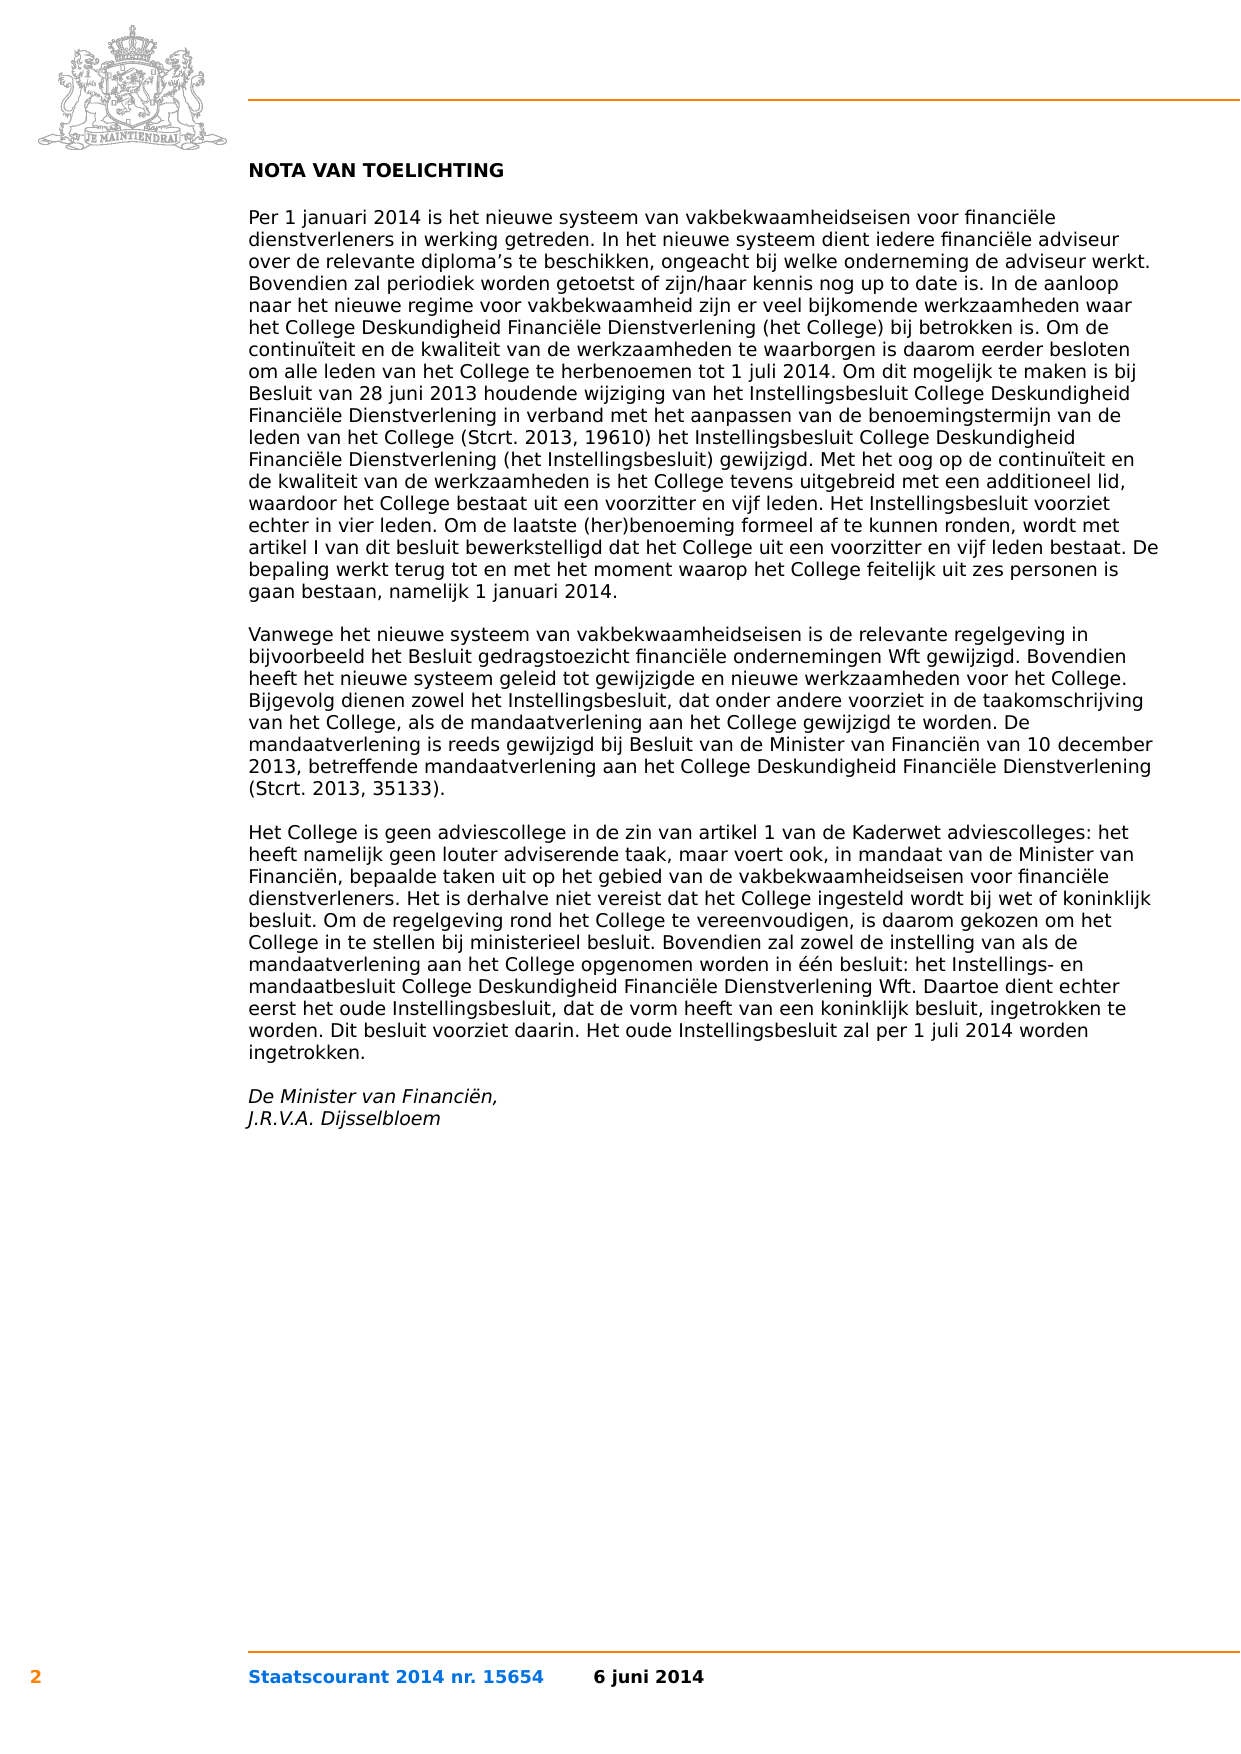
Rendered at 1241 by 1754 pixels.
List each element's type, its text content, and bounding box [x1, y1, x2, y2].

text Het College is geen adviescollege in de zin van artikel 1 van de Kaderwet adviescolleges: het heeft namelijk geen louter adviserende taak, maar voert ook, in mandaat van de Minister van Financiën, bepaalde taken uit op het gebied van de vakbekwaamheidseisen voor financiële dienstverleners. Het is derhalve niet vereist dat het College ingesteld wordt bij wet of koninklijk besluit. Om de regelgeving rond het College te vereenvoudigen, is daarom gekozen om het College in te stellen bij ministerieel besluit. Bovendien zal zowel de instelling van als de mandaatverlening aan het College opgenomen worden in één besluit: het Instellings- en mandaatbesluit College Deskundigheid Financiële Dienstverlening Wft. Daartoe dient echter eerst het oude Instellingsbesluit, dat de vorm heeft van een koninklijk besluit, ingetrokken te worden. Dit besluit voorziet daarin. Het oude Instellingsbesluit zal per 1 juli 2014 worden ingetrokken. [248, 822, 1163, 1064]
text Vanwege het nieuwe systeem van vakbekwaamheidseisen is de relevante regelgeving in bijvoorbeeld het Besluit gedragstoezicht financiële ondernemingen Wft gewijzigd. Bovendien heeft het nieuwe systeem geleid tot gewijzigde en nieuwe werkzaamheden voor het College. Bijgevolg dienen zowel het Instellingsbesluit, dat onder andere voorziet in de taakomschrijving van het College, als de mandaatverlening aan het College gewijzigd te worden. De mandaatverlening is reeds gewijzigd bij Besluit van de Minister van Financiën van 10 december 2013, betreffende mandaatverlening aan het College Deskundigheid Financiële Dienstverlening (Stcrt. 2013, 35133). [248, 624, 1163, 800]
text De Minister van Financiën, J.R.V.A. Dijsselbloem [248, 1086, 1163, 1130]
subtitle NOTA VAN TOELICHTING [248, 160, 1163, 182]
text Per 1 januari 2014 is het nieuwe systeem van vakbekwaamheidseisen voor financiële dienstverleners in werking getreden. In het nieuwe systeem dient iedere financiële adviseur over de relevante diploma’s te beschikken, ongeacht bij welke onderneming de adviseur werkt. Bovendien zal periodiek worden getoetst of zijn/haar kennis nog up to date is. In de aanloop naar het nieuwe regime voor vakbekwaamheid zijn er veel bijkomende werkzaamheden waar het College Deskundigheid Financiële Dienstverlening (het College) bij betrokken is. Om de continuïteit en de kwaliteit van de werkzaamheden te waarborgen is daarom eerder besloten om alle leden van het College te herbenoemen tot 1 juli 2014. Om dit mogelijk te maken is bij Besluit van 28 juni 2013 houdende wijziging van het Instellingsbesluit College Deskundigheid Financiële Dienstverlening in verband met het aanpassen van de benoemingstermijn van de leden van het College (Stcrt. 2013, 19610) het Instellingsbesluit College Deskundigheid Financiële Dienstverlening (het Instellingsbesluit) gewijzigd. Met het oog op de continuïteit en de kwaliteit van de werkzaamheden is het College tevens uitgebreid met een additioneel lid, waardoor het College bestaat uit een voorzitter en vijf leden. Het Instellingsbesluit voorziet echter in vier leden. Om de laatste (her)benoeming formeel af te kunnen ronden, wordt met artikel I van dit besluit bewerkstelligd dat het College uit een voorzitter en vijf leden bestaat. De bepaling werkt terug tot en met het moment waarop het College feitelijk uit zes personen is gaan bestaan, namelijk 1 januari 2014. [248, 207, 1163, 602]
picture [38, 25, 227, 150]
